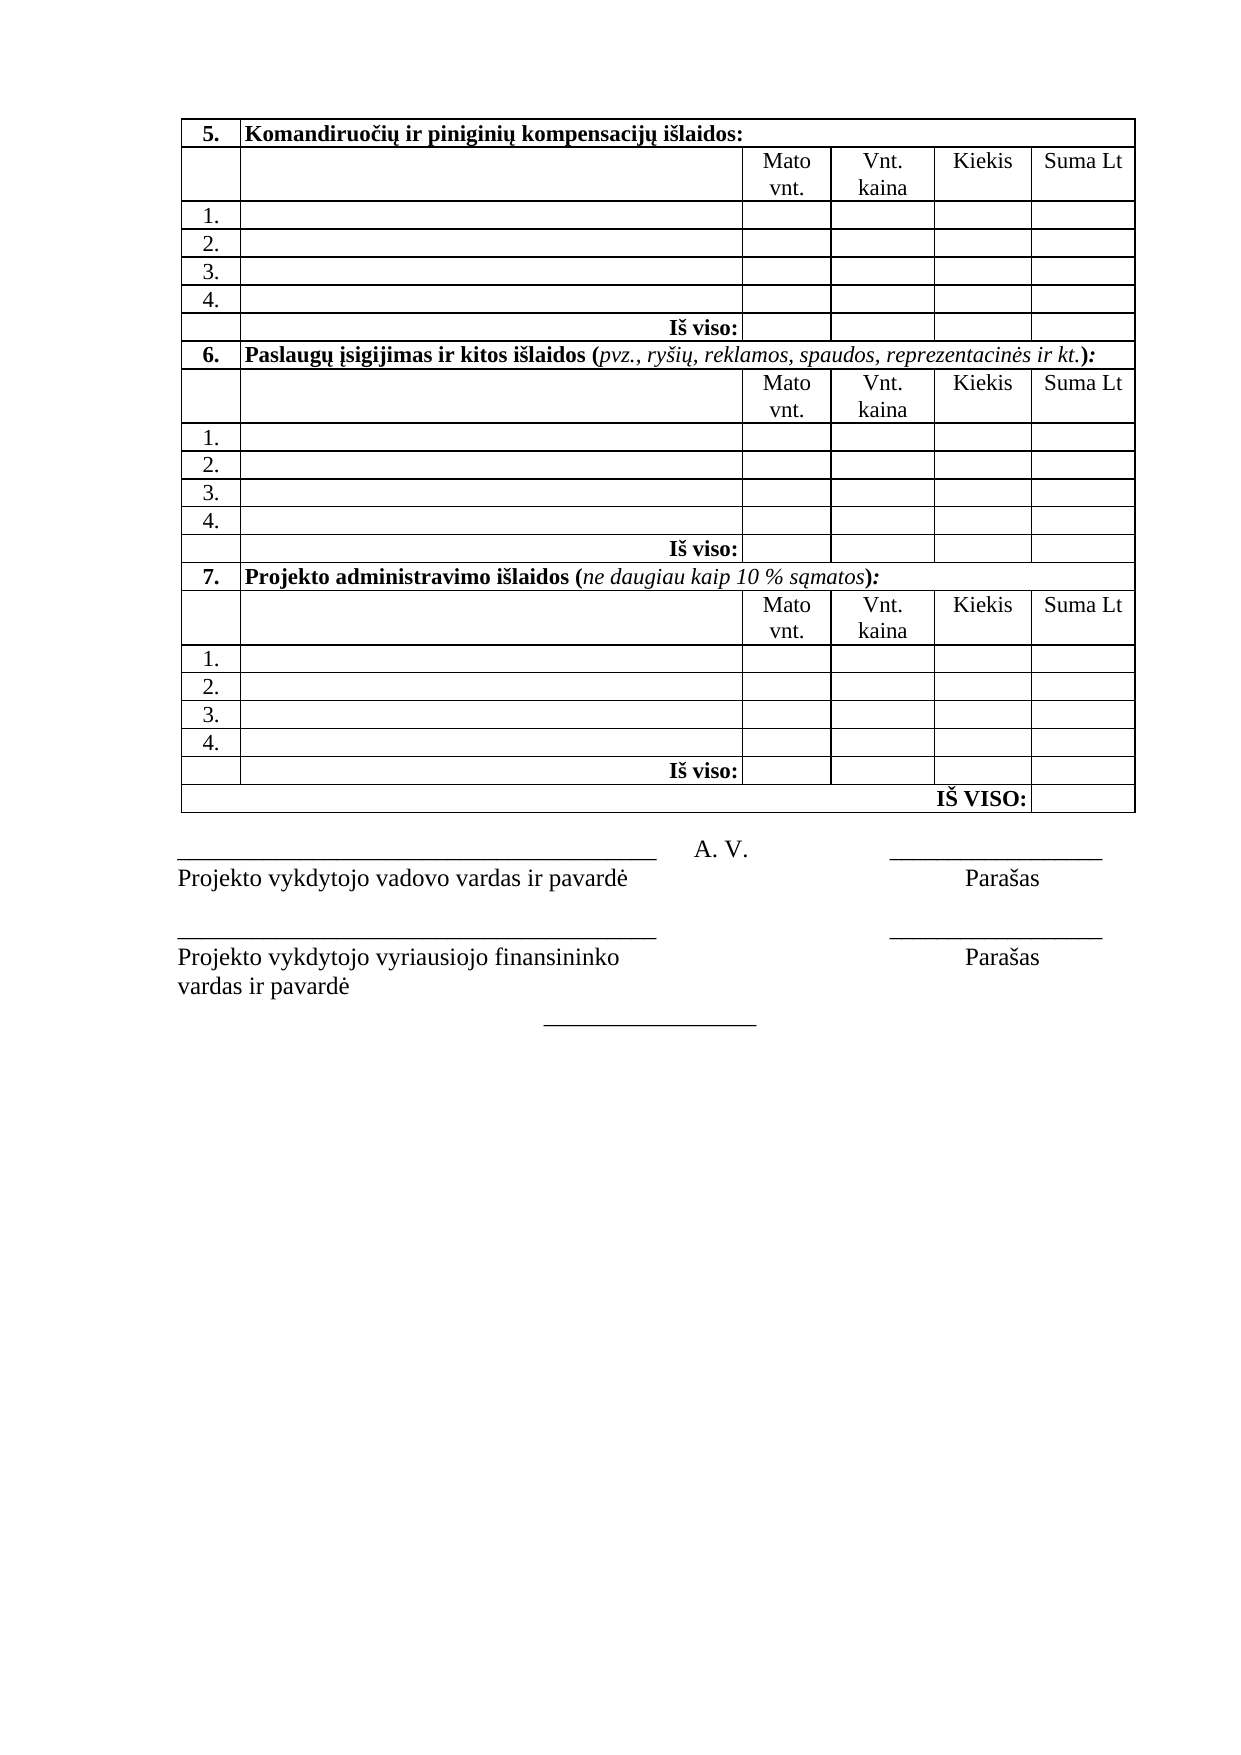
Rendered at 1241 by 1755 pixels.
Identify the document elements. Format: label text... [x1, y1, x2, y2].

table_cell Kiekis [935, 591, 1031, 644]
table_cell [743, 757, 747, 783]
table_cell [241, 370, 742, 422]
table_cell [930, 701, 934, 728]
table_cell [1027, 286, 1031, 312]
text Projekto vykdytojo vyriausiojo finansininko Parašas [177, 942, 1122, 971]
table_cell 4. [236, 729, 240, 756]
table_cell 4. [236, 286, 240, 312]
table_cell [930, 646, 934, 672]
table_cell 2. [236, 230, 240, 256]
table_cell 6. [182, 342, 186, 368]
table_cell [1032, 480, 1036, 506]
table_cell Mato vnt. [743, 148, 747, 200]
table_cell [1032, 535, 1036, 562]
table_cell [738, 701, 742, 728]
table_cell [930, 535, 934, 562]
table_cell Suma Lt [1032, 148, 1134, 200]
table_cell 6. [236, 342, 240, 368]
table_cell 1. [236, 646, 240, 672]
table_cell [738, 424, 742, 450]
table_cell [1027, 452, 1031, 478]
table_cell [930, 286, 934, 312]
table_cell [930, 258, 934, 284]
table_cell [738, 258, 742, 284]
table_cell 2. [182, 673, 186, 700]
table_cell 7. [236, 563, 240, 589]
table_cell [743, 452, 747, 478]
text Projekto vykdytojo vadovo vardas ir pavardė Parašas [177, 863, 1122, 892]
table_cell Kiekis [935, 370, 1031, 422]
table_cell [1032, 507, 1036, 534]
table_cell [182, 148, 240, 200]
table_cell 5. [236, 120, 240, 146]
table_cell [1027, 507, 1031, 534]
table_cell [1032, 314, 1036, 340]
table_cell [1032, 424, 1036, 450]
table_cell [241, 591, 742, 644]
table_cell [743, 424, 747, 450]
table_cell [1027, 673, 1031, 700]
table_cell Vnt. kaina [930, 370, 934, 422]
table_cell [1027, 230, 1031, 256]
table_cell [743, 673, 747, 700]
table_cell [1027, 202, 1031, 228]
table_cell 7. [182, 563, 186, 589]
table_cell [1027, 757, 1031, 783]
table_cell [743, 258, 747, 284]
table_cell 1. [182, 424, 186, 450]
table_cell [1032, 729, 1036, 756]
table_cell [1032, 785, 1036, 811]
table_cell [1027, 314, 1031, 340]
table_cell [743, 286, 747, 312]
table_cell [182, 370, 240, 422]
table_cell [241, 148, 742, 200]
table_cell 4. [236, 507, 240, 534]
table_cell [738, 286, 742, 312]
table_cell [738, 452, 742, 478]
table_cell [743, 701, 747, 728]
table_cell [743, 202, 747, 228]
table_cell [930, 673, 934, 700]
table_cell [1032, 258, 1036, 284]
text _________________ [177, 1000, 1122, 1028]
table_cell [236, 314, 240, 340]
table_cell [1032, 646, 1036, 672]
table_cell [930, 424, 934, 450]
text _ [177, 913, 1122, 942]
table_cell [738, 202, 742, 228]
table_cell [1027, 646, 1031, 672]
table_cell Suma Lt [1032, 591, 1134, 644]
table_cell 3. [182, 258, 186, 284]
table_cell [1032, 202, 1036, 228]
table_cell [738, 729, 742, 756]
table_cell [1027, 424, 1031, 450]
table_cell Vnt. kaina [930, 148, 934, 200]
table_cell 5. [182, 120, 186, 146]
table_cell [743, 646, 747, 672]
table_cell Mato vnt. [743, 591, 747, 644]
table_cell [1027, 480, 1031, 506]
table_cell 2. [236, 452, 240, 478]
table_cell 4. [182, 286, 186, 312]
text vardas ir pavardė [177, 971, 1122, 1000]
table_cell [930, 202, 934, 228]
table_cell Vnt. kaina [930, 591, 934, 644]
table_cell [743, 535, 747, 562]
table_cell [1027, 258, 1031, 284]
table_cell 1. [182, 646, 186, 672]
table_cell [236, 535, 240, 562]
table_cell 3. [236, 701, 240, 728]
table_cell [1032, 230, 1036, 256]
table_cell 1. [182, 202, 186, 228]
table_cell 4. [182, 507, 186, 534]
table_cell [236, 757, 240, 783]
table_cell [743, 480, 747, 506]
table_cell [1032, 757, 1036, 783]
table_cell [182, 535, 186, 562]
table_cell 1. [236, 424, 240, 450]
table_cell [930, 314, 934, 340]
table_cell [738, 230, 742, 256]
table_cell 1. [236, 202, 240, 228]
table_cell 4. [182, 729, 186, 756]
table_cell [1032, 286, 1036, 312]
table_cell [743, 507, 747, 534]
text A. V. [177, 834, 1122, 863]
table_cell Kiekis [935, 148, 1031, 200]
table_cell Mato vnt. [743, 370, 747, 422]
table_cell [1032, 673, 1036, 700]
table_cell [930, 757, 934, 783]
table_cell [738, 673, 742, 700]
table_cell [738, 480, 742, 506]
table_cell [738, 646, 742, 672]
table_cell [1032, 452, 1036, 478]
table_cell 3. [182, 701, 186, 728]
table_cell [182, 757, 186, 783]
table_cell [743, 230, 747, 256]
table_cell [930, 729, 934, 756]
table_cell [1027, 535, 1031, 562]
table_cell [1027, 701, 1031, 728]
table_cell [1027, 729, 1031, 756]
table_cell 3. [182, 480, 186, 506]
table_cell 3. [236, 258, 240, 284]
table_cell [182, 591, 240, 644]
table_cell [743, 314, 747, 340]
table_cell 2. [182, 230, 186, 256]
table_cell Suma Lt [1032, 370, 1134, 422]
table_cell [1032, 701, 1036, 728]
table_cell [743, 729, 747, 756]
table_cell [930, 452, 934, 478]
table_cell [930, 507, 934, 534]
table_cell [930, 230, 934, 256]
table_cell 2. [182, 452, 186, 478]
table_cell [182, 314, 186, 340]
table_cell [930, 480, 934, 506]
table_cell 3. [236, 480, 240, 506]
table_cell 2. [236, 673, 240, 700]
table_cell [738, 507, 742, 534]
